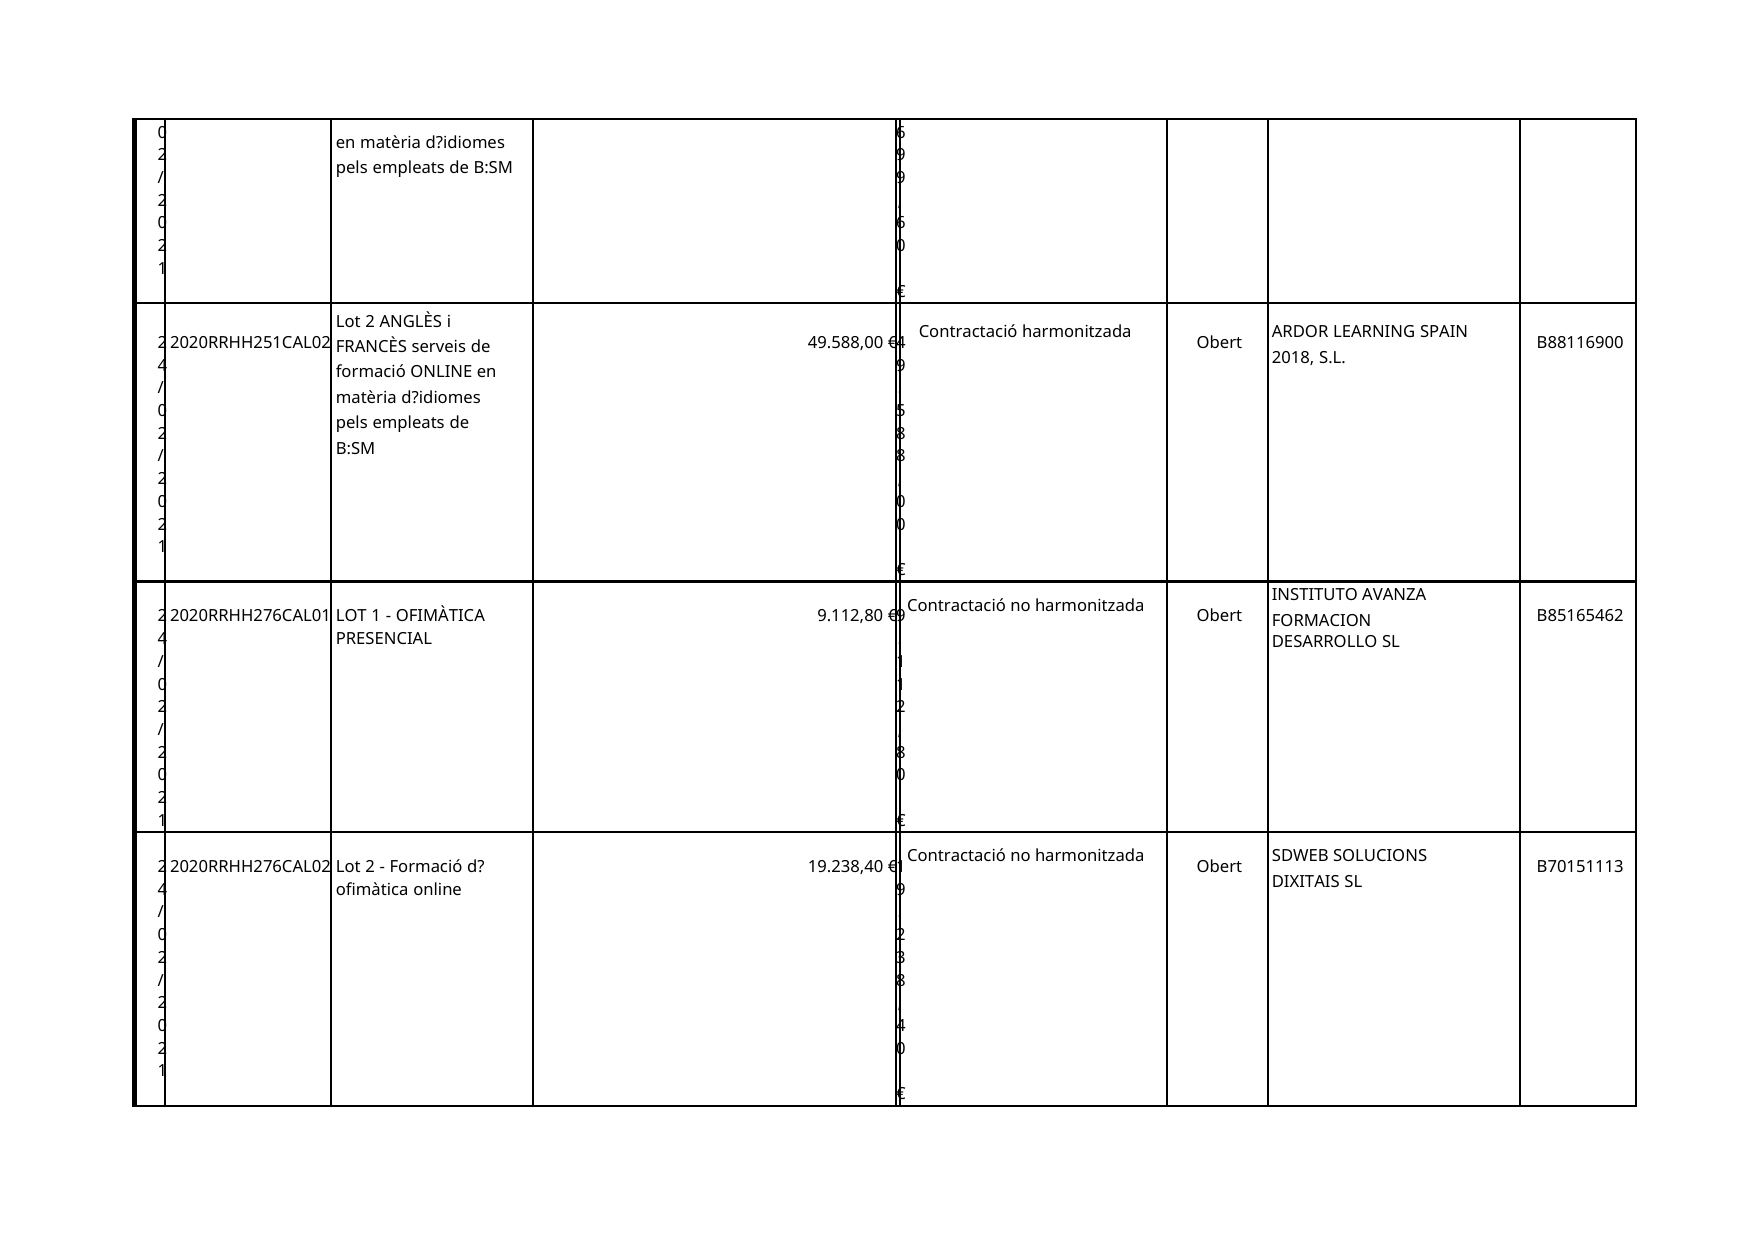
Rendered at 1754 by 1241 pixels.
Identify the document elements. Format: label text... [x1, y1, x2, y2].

table_cell [1521, 120, 1635, 302]
table_cell Obert [1168, 304, 1267, 580]
table_cell Obert [1168, 833, 1267, 1104]
table_cell 2020RRHH251CAL02 [166, 304, 330, 580]
table_cell [166, 120, 330, 302]
table_cell 2020RRHH276CAL02 [166, 833, 330, 1104]
table_cell Contractació harmonitzada [901, 120, 1166, 302]
table_cell SDWEB SOLUCIONS DIXITAIS SL [1269, 833, 1519, 1104]
table_cell Lot 2 - Formació d?ofimàtica online [332, 833, 532, 1104]
table_cell 9.112,80 € [534, 583, 895, 831]
table_cell Lot 2 ANGLÈS i FRANCÈS serveis de formació ONLINE en matèria d?idiomes pels empleats de B:SM [332, 304, 532, 580]
table_cell Contractació no harmonitzada [901, 583, 1166, 831]
table_cell B88116900 [1521, 304, 1635, 580]
table_cell 24/02/2021 [137, 304, 164, 580]
table_cell Contractació no harmonitzada [901, 833, 1166, 1104]
table_cell 2020RRHH276CAL01 [166, 583, 330, 831]
table_cell [1269, 120, 1519, 302]
table_cell 49.588,00 € [534, 304, 895, 580]
table_cell B85165462 [1521, 583, 1635, 831]
table_cell Contractació harmonitzada [901, 304, 1166, 580]
table_cell 24/02/2021 [137, 120, 164, 302]
table_cell Obert [1168, 583, 1267, 831]
table_cell 19.238,40 € [534, 833, 895, 1104]
table_cell 24/02/2021 [137, 833, 164, 1104]
table_cell ARDOR LEARNING SPAIN 2018, S.L. [1269, 304, 1519, 580]
table_cell 24/02/2021 [137, 583, 164, 831]
table_cell INSTITUTO AVANZA FORMACION DESARROLLO SL [1269, 583, 1519, 831]
table_cell LOT 1 - OFIMÀTICA PRESENCIAL [332, 583, 532, 831]
table_cell en matèria d?idiomes pels empleats de B:SM [332, 120, 532, 302]
table_cell 33.699,60 € [534, 120, 895, 302]
table_cell B70151113 [1521, 833, 1635, 1104]
table_cell [1168, 120, 1267, 302]
